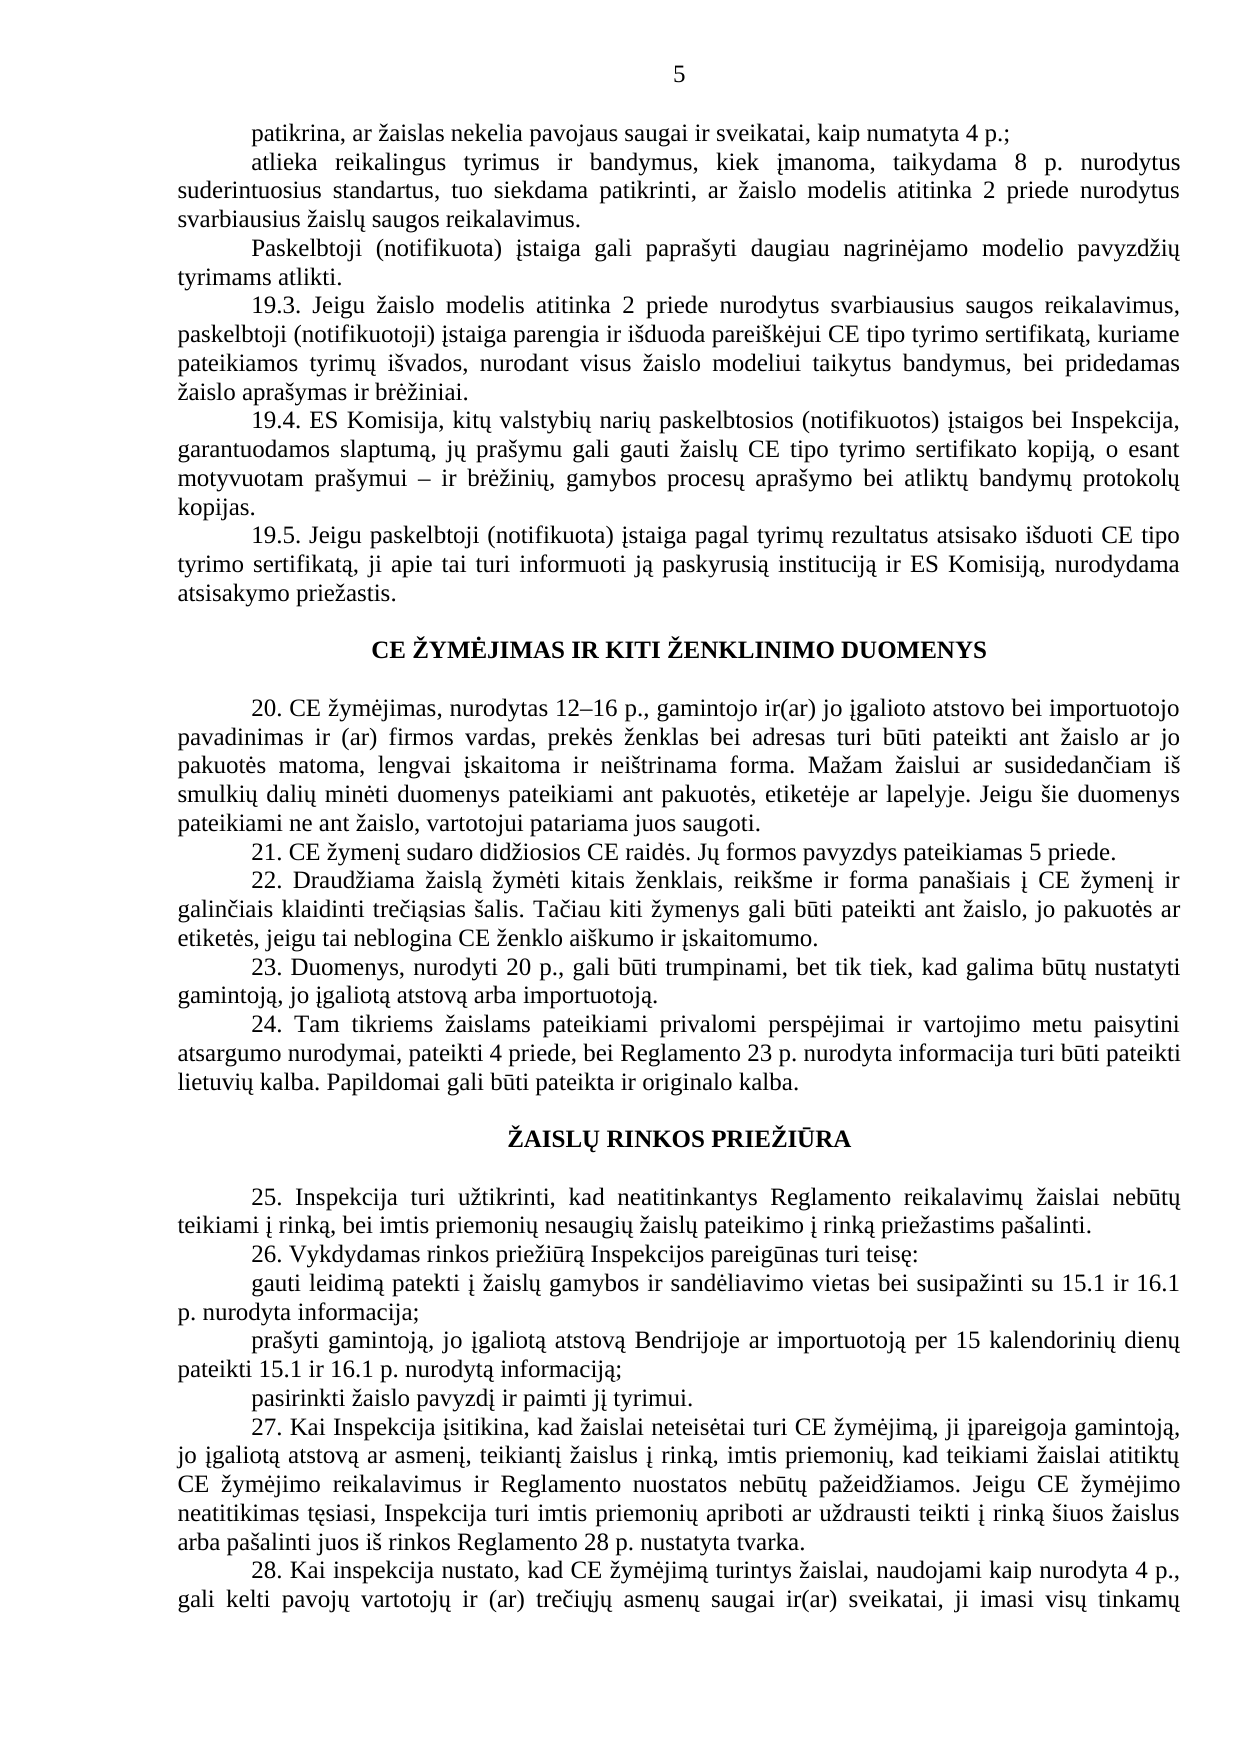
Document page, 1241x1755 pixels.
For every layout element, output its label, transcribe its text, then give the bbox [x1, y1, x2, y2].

text 21. CE žymenį sudaro didžiosios CE raidės. Jų formos pavyzdys pateikiamas 5 priede. [177, 837, 1181, 866]
text 27. Kai Inspekcija įsitikina, kad žaislai neteisėtai turi CE žymėjimą, ji įpareigoja gamintoją, jo įgaliotą atstovą ar asmenį, teikiantį žaislus į rinką, imtis priemonių, kad teikiami žaislai atitiktų CE žymėjimo reikalavimus ir Reglamento nuostatos nebūtų pažeidžiamos. Jeigu CE žymėjimo neatitikimas tęsiasi, Inspekcija turi imtis priemonių apriboti ar uždrausti teikti į rinką šiuos žaislus arba pašalinti juos iš rinkos Reglamento 28 p. nustatyta tvarka. [177, 1412, 1181, 1556]
text 28. Kai inspekcija nustato, kad CE žymėjimą turintys žaislai, naudojami kaip nurodyta 4 p., gali kelti pavojų vartotojų ir (ar) trečiųjų asmenų saugai ir(ar) sveikatai, ji imasi visų tinkamų [177, 1556, 1181, 1613]
text 20. CE žymėjimas, nurodytas 12–16 p., gamintojo ir(ar) jo įgalioto atstovo bei importuotojo pavadinimas ir (ar) firmos vardas, prekės ženklas bei adresas turi būti pateikti ant žaislo ar jo pakuotės matoma, lengvai įskaitoma ir neištrinama forma. Mažam žaislui ar susidedančiam iš smulkių dalių minėti duomenys pateikiami ant pakuotės, etiketėje ar lapelyje. Jeigu šie duomenys pateikiami ne ant žaislo, vartotojui patariama juos saugoti. [177, 693, 1181, 837]
text 26. Vykdydamas rinkos priežiūrą Inspekcijos pareigūnas turi teisę: [177, 1239, 1181, 1268]
text prašyti gamintoją, jo įgaliotą atstovą Bendrijoje ar importuotoją per 15 kalendorinių dienų pateikti 15.1 ir 16.1 p. nurodytą informaciją; [177, 1326, 1181, 1383]
text 25. Inspekcija turi užtikrinti, kad neatitinkantys Reglamento reikalavimų žaislai nebūtų teikiami į rinką, bei imtis priemonių nesaugių žaislų pateikimo į rinką priežastims pašalinti. [177, 1182, 1181, 1239]
text pasirinkti žaislo pavyzdį ir paimti jį tyrimui. [177, 1383, 1181, 1412]
text gauti leidimą patekti į žaislų gamybos ir sandėliavimo vietas bei susipažinti su 15.1 ir 16.1 p. nurodyta informacija; [177, 1268, 1181, 1326]
text atlieka reikalingus tyrimus ir bandymus, kiek įmanoma, taikydama 8 p. nurodytus suderintuosius standartus, tuo siekdama patikrinti, ar žaislo modelis atitinka 2 priede nurodytus svarbiausius žaislų saugos reikalavimus. [177, 147, 1181, 233]
text 24. Tam tikriems žaislams pateikiami privalomi perspėjimai ir vartojimo metu paisytini atsargumo nurodymai, pateikti 4 priede, bei Reglamento 23 p. nurodyta informacija turi būti pateikti lietuvių kalba. Papildomai gali būti pateikta ir originalo kalba. [177, 1009, 1181, 1096]
text 19.4. ES Komisija, kitų valstybių narių paskelbtosios (notifikuotos) įstaigos bei Inspekcija, garantuodamos slaptumą, jų prašymu gali gauti žaislų CE tipo tyrimo sertifikato kopiją, o esant motyvuotam prašymui – ir brėžinių, gamybos procesų aprašymo bei atliktų bandymų protokolų kopijas. [177, 406, 1181, 521]
text Žaislų rinkos priežiūra [177, 1124, 1181, 1153]
text 23. Duomenys, nurodyti 20 p., gali būti trumpinami, bet tik tiek, kad galima būtų nustatyti gamintoją, jo įgaliotą atstovą arba importuotoją. [177, 952, 1181, 1009]
text 22. Draudžiama žaislą žymėti kitais ženklais, reikšme ir forma panašiais į CE žymenį ir galinčiais klaidinti trečiąsias šalis. Tačiau kiti žymenys gali būti pateikti ant žaislo, jo pakuotės ar etiketės, jeigu tai neblogina CE ženklo aiškumo ir įskaitomumo. [177, 866, 1181, 952]
text patikrina, ar žaislas nekelia pavojaus saugai ir sveikatai, kaip numatyta 4 p.; [177, 118, 1181, 147]
text CE žymėjimas ir kiti ženklinimo duomenys [177, 636, 1181, 664]
text Paskelbtoji (notifikuota) įstaiga gali paprašyti daugiau nagrinėjamo modelio pavyzdžių tyrimams atlikti. [177, 233, 1181, 291]
text 19.3. Jeigu žaislo modelis atitinka 2 priede nurodytus svarbiausius saugos reikalavimus, paskelbtoji (notifikuotoji) įstaiga parengia ir išduoda pareiškėjui CE tipo tyrimo sertifikatą, kuriame pateikiamos tyrimų išvados, nurodant visus žaislo modeliui taikytus bandymus, bei pridedamas žaislo aprašymas ir brėžiniai. [177, 291, 1181, 406]
text 19.5. Jeigu paskelbtoji (notifikuota) įstaiga pagal tyrimų rezultatus atsisako išduoti CE tipo tyrimo sertifikatą, ji apie tai turi informuoti ją paskyrusią instituciją ir ES Komisiją, nurodydama atsisakymo priežastis. [177, 521, 1181, 607]
